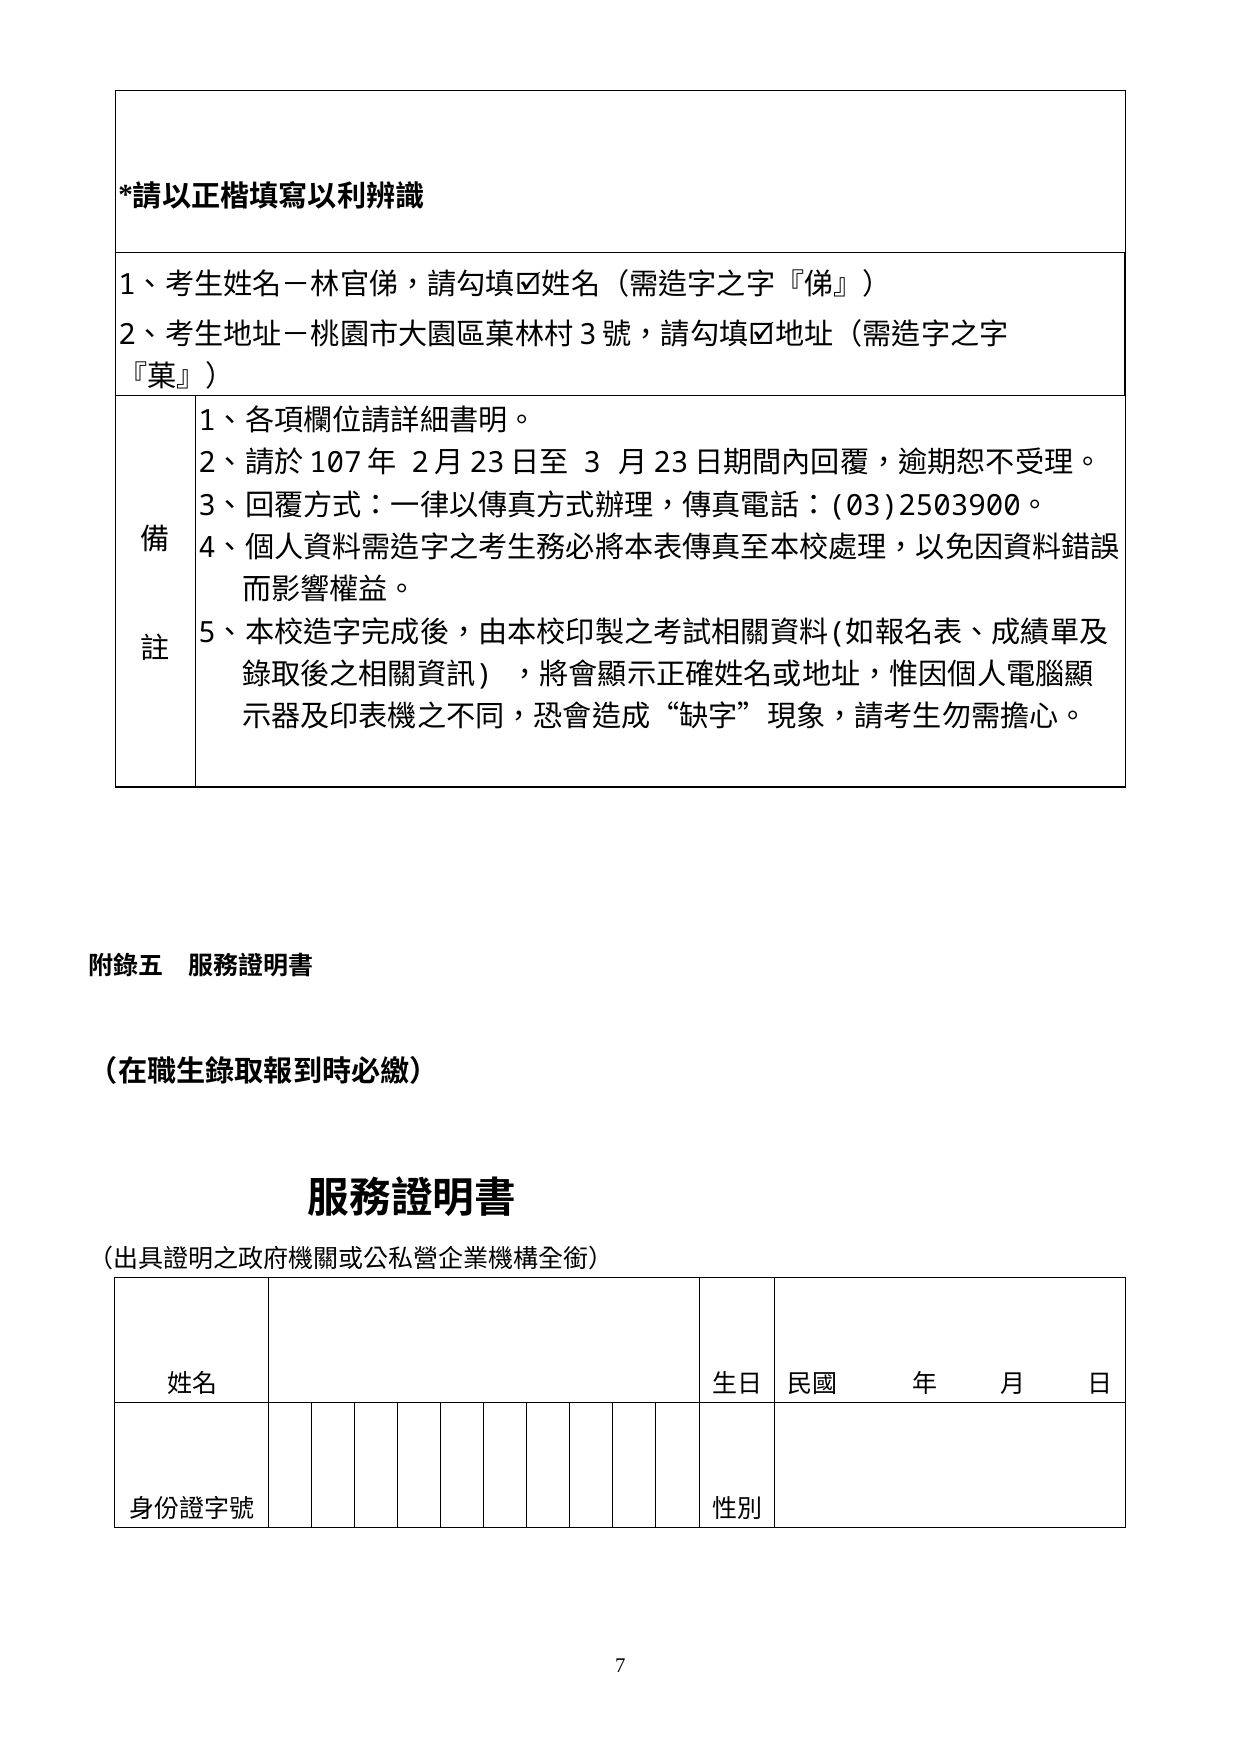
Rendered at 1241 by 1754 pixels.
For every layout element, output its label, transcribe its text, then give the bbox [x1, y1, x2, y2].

table_cell [484, 1403, 526, 1527]
text 服務證明書 [89, 1152, 1152, 1214]
table_cell 備 註 [116, 396, 195, 786]
table_cell [398, 1403, 440, 1527]
table_cell [269, 1403, 311, 1527]
table_cell [312, 1403, 354, 1527]
table_header 生日 [700, 1278, 774, 1402]
table_cell 性別 [700, 1403, 774, 1527]
table_cell *請以正楷填寫以利辨識 [116, 91, 1125, 252]
table_header [269, 1278, 699, 1402]
table_cell [527, 1403, 569, 1527]
text 附錄五 服務證明書 [89, 945, 1152, 981]
table_cell [570, 1403, 612, 1527]
table_cell [613, 1403, 655, 1527]
table_cell [441, 1403, 483, 1527]
table_cell 1、各項欄位請詳細書明。 2、請於107年 2月23日至 3 月23日期間內回覆，逾期恕不受理。 3、回覆方式：一律以傳真方式辦理，傳真電話：(03)2503900。 4、個人資料需造字之考生務必將本表傳真至本校處理，以免因資料錯誤而影響權益。 5、本校造字完成後，由本校印製之考試相關資料(如報名表、成績單及錄取後之相關資訊) ，將會顯示正確姓名或地址，惟因個人電腦顯示器及印表機之不同，恐會造成“缺字”現象，請考生勿需擔心。 [196, 396, 1125, 786]
table_cell [775, 1403, 1125, 1527]
table_header 姓名 [115, 1278, 268, 1402]
table_cell 身份證字號 [115, 1403, 268, 1527]
table_cell [656, 1403, 699, 1527]
table_header 民國 年 月 日 [775, 1278, 1125, 1402]
table_cell [355, 1403, 397, 1527]
table_cell 1、考生姓名－林官俤，請勾填姓名（需造字之字『俤』） 2、考生地址－桃園市大園區菓林村3號，請勾填地址（需造字之字『菓』） [116, 253, 1124, 395]
text （出具證明之政府機關或公私營企業機構全銜） [89, 1214, 1152, 1277]
text （在職生錄取報到時必繳） [89, 1027, 1152, 1089]
